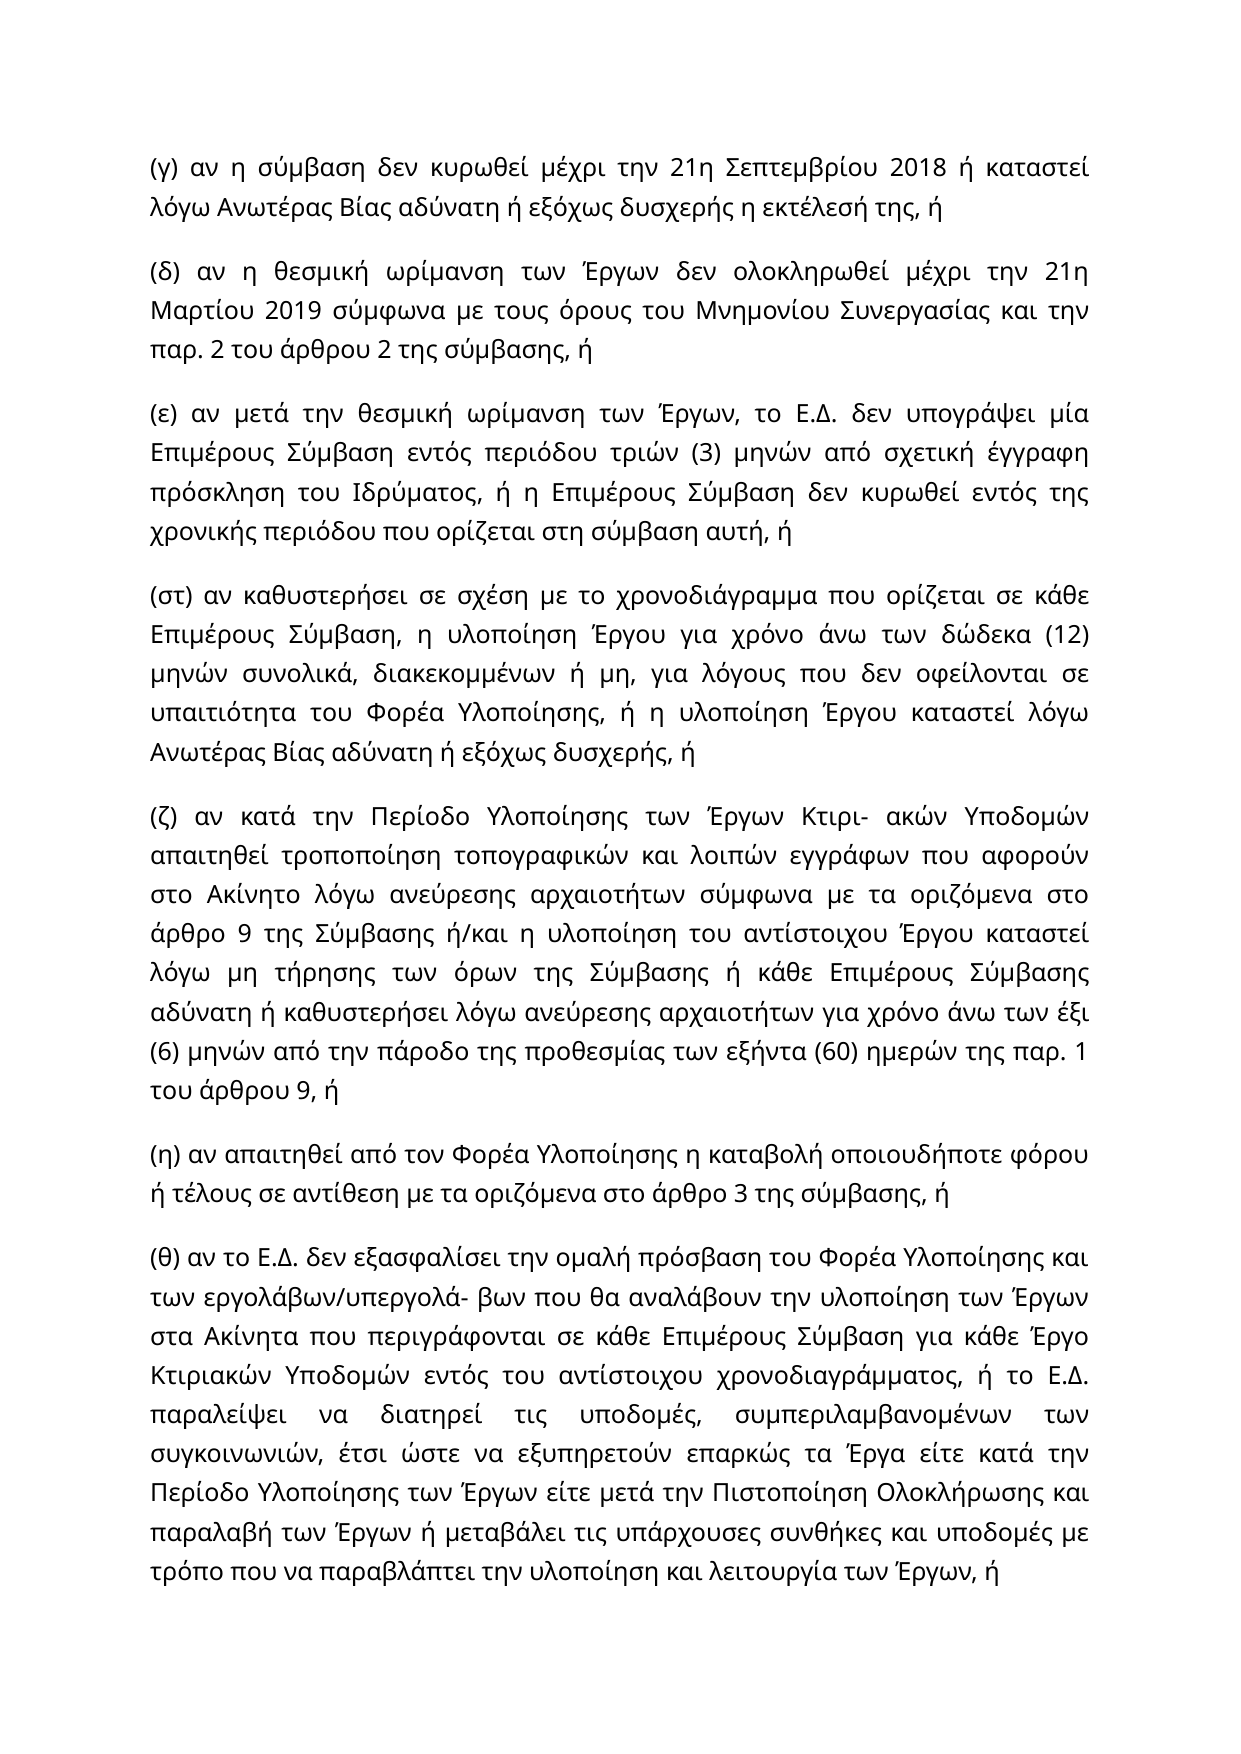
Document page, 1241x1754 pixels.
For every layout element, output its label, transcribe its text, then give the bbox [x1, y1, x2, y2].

text (ε) αν μετά την θεσμική ωρίμανση των Έργων, το Ε.Δ. δεν υπογράψει μία Επιμέρους Σύμβαση εντός περιόδου τριών (3) μηνών από σχετική έγγραφη πρόσκληση του Ιδρύματος, ή η Επιμέρους Σύμβαση δεν κυρωθεί εντός της χρονικής περιόδου που ορίζεται στη σύμβαση αυτή, ή [150, 396, 1090, 547]
text (θ) αν το Ε.Δ. δεν εξασφαλίσει την ομαλή πρόσβαση του Φορέα Υλοποίησης και των εργολάβων/υπεργολά- βων που θα αναλάβουν την υλοποίηση των Έργων στα Ακίνητα που περιγράφονται σε κάθε Επιμέρους Σύμβαση για κάθε Έργο Κτιριακών Υποδομών εντός του αντίστοιχου χρονοδιαγράμματος, ή το Ε.Δ. παραλείψει να διατηρεί τις υποδομές, συμπεριλαμβανομένων των συγκοινωνιών, έτσι ώστε να εξυπηρετούν επαρκώς τα Έργα είτε κατά την Περίοδο Υλοποίησης των Έργων είτε μετά την Πιστοποίηση Ολοκλήρωσης και παραλαβή των Έργων ή μεταβάλει τις υπάρχουσες συνθήκες και υποδομές με τρόπο που να παραβλάπτει την υλοποίηση και λειτουργία των Έργων, ή [150, 1240, 1090, 1587]
text (δ) αν η θεσμική ωρίμανση των Έργων δεν ολοκληρωθεί μέχρι την 21η Μαρτίου 2019 σύμφωνα με τους όρους του Μνημονίου Συνεργασίας και την παρ. 2 του άρθρου 2 της σύμβασης, ή [150, 253, 1090, 366]
text (στ) αν καθυστερήσει σε σχέση με το χρονοδιάγραμμα που ορίζεται σε κάθε Επιμέρους Σύμβαση, η υλοποίηση Έργου για χρόνο άνω των δώδεκα (12) μηνών συνολικά, διακεκομμένων ή μη, για λόγους που δεν οφείλονται σε υπαιτιότητα του Φορέα Υλοποίησης, ή η υλοποίηση Έργου καταστεί λόγω Ανωτέρας Βίας αδύνατη ή εξόχως δυσχερής, ή [150, 577, 1090, 768]
text (γ) αν η σύμβαση δεν κυρωθεί μέχρι την 21η Σεπτεμβρίου 2018 ή καταστεί λόγω Ανωτέρας Βίας αδύνατη ή εξόχως δυσχερής η εκτέλεσή της, ή [150, 150, 1090, 223]
text (η) αν απαιτηθεί από τον Φορέα Υλοποίησης η καταβολή οποιουδήποτε φόρου ή τέλους σε αντίθεση με τα οριζόμενα στο άρθρο 3 της σύμβασης, ή [150, 1137, 1090, 1210]
text (ζ) αν κατά την Περίοδο Υλοποίησης των Έργων Κτιρι- ακών Υποδομών απαιτηθεί τροποποίηση τοπογραφικών και λοιπών εγγράφων που αφορούν στο Ακίνητο λόγω ανεύρεσης αρχαιοτήτων σύμφωνα με τα οριζόμενα στο άρθρο 9 της Σύμβασης ή/και η υλοποίηση του αντίστοιχου Έργου καταστεί λόγω μη τήρησης των όρων της Σύμβασης ή κάθε Επιμέρους Σύμβασης αδύνατη ή καθυστερήσει λόγω ανεύρεσης αρχαιοτήτων για χρόνο άνω των έξι (6) μηνών από την πάροδο της προθεσμίας των εξήντα (60) ημερών της παρ. 1 του άρθρου 9, ή [150, 798, 1090, 1107]
